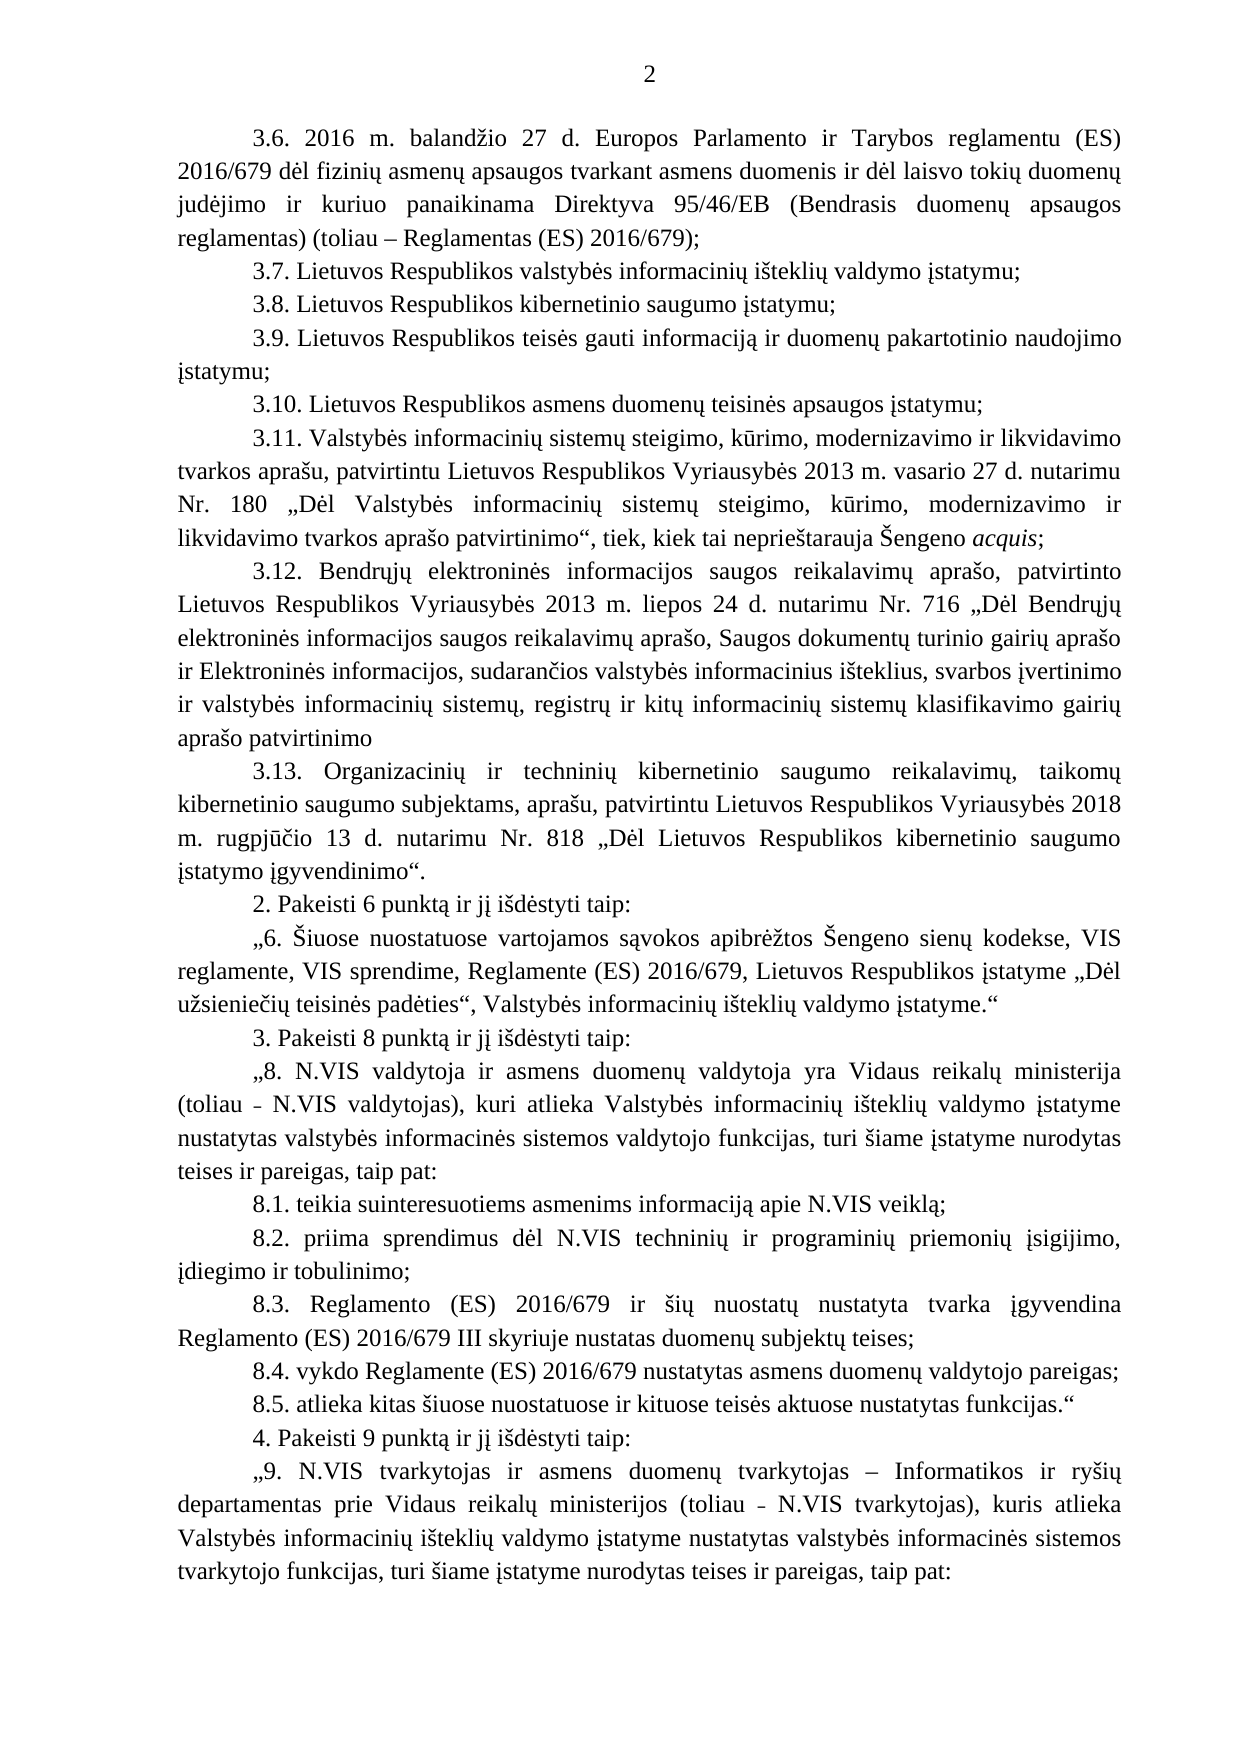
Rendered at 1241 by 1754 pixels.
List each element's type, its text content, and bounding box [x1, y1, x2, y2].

text 4. Pakeisti 9 punktą ir jį išdėstyti taip: [177, 1418, 1122, 1451]
text 3.7. Lietuvos Respublikos valstybės informacinių išteklių valdymo įstatymu; [177, 251, 1122, 285]
text „9. N.VIS tvarkytojas ir asmens duomenų tvarkytojas – Informatikos ir ryšių departamentas prie Vidaus reikalų ministerijos (toliau ˗ N.VIS tvarkytojas), kuris atlieka Valstybės informacinių išteklių valdymo įstatyme nustatytas valstybės informacinės sistemos tvarkytojo funkcijas, turi šiame įstatyme nurodytas teises ir pareigas, taip pat: [177, 1451, 1122, 1585]
text „8. N.VIS valdytoja ir asmens duomenų valdytoja yra Vidaus reikalų ministerija (toliau ˗ N.VIS valdytojas), kuri atlieka Valstybės informacinių išteklių valdymo įstatyme nustatytas valstybės informacinės sistemos valdytojo funkcijas, turi šiame įstatyme nurodytas teises ir pareigas, taip pat: [177, 1051, 1122, 1185]
text 3.10. Lietuvos Respublikos asmens duomenų teisinės apsaugos įstatymu; [177, 385, 1122, 418]
text „6. Šiuose nuostatuose vartojamos sąvokos apibrėžtos Šengeno sienų kodekse, VIS reglamente, VIS sprendime, Reglamente (ES) 2016/679, Lietuvos Respublikos įstatyme „Dėl užsieniečių teisinės padėties“, Valstybės informacinių išteklių valdymo įstatyme.“ [177, 918, 1122, 1018]
text 3.8. Lietuvos Respublikos kibernetinio saugumo įstatymu; [177, 285, 1122, 318]
text 8.1. teikia suinteresuotiems asmenims informaciją apie N.VIS veiklą; [177, 1185, 1122, 1218]
text 2. Pakeisti 6 punktą ir jį išdėstyti taip: [177, 885, 1122, 918]
text 8.4. vykdo Reglamente (ES) 2016/679 nustatytas asmens duomenų valdytojo pareigas; [177, 1351, 1122, 1385]
text 8.2. priima sprendimus dėl N.VIS techninių ir programinių priemonių įsigijimo, įdiegimo ir tobulinimo; [177, 1218, 1122, 1285]
text 8.5. atlieka kitas šiuose nuostatuose ir kituose teisės aktuose nustatytas funkcijas.“ [177, 1385, 1122, 1418]
text 3. Pakeisti 8 punktą ir jį išdėstyti taip: [177, 1018, 1122, 1051]
text 3.6. 2016 m. balandžio 27 d. Europos Parlamento ir Tarybos reglamentu (ES) 2016/679 dėl fizinių asmenų apsaugos tvarkant asmens duomenis ir dėl laisvo tokių duomenų judėjimo ir kuriuo panaikinama Direktyva 95/46/EB (Bendrasis duomenų apsaugos reglamentas) (toliau – Reglamentas (ES) 2016/679); [177, 118, 1122, 251]
text 8.3. Reglamento (ES) 2016/679 ir šių nuostatų nustatyta tvarka įgyvendina Reglamento (ES) 2016/679 III skyriuje nustatas duomenų subjektų teises; [177, 1285, 1122, 1351]
text 3.12. Bendrųjų elektroninės informacijos saugos reikalavimų aprašo, patvirtinto Lietuvos Respublikos Vyriausybės 2013 m. liepos 24 d. nutarimu Nr. 716 „Dėl Bendrųjų elektroninės informacijos saugos reikalavimų aprašo, Saugos dokumentų turinio gairių aprašo ir Elektroninės informacijos, sudarančios valstybės informacinius išteklius, svarbos įvertinimo ir valstybės informacinių sistemų, registrų ir kitų informacinių sistemų klasifikavimo gairių aprašo patvirtinimo [177, 551, 1122, 751]
text 3.13. Organizacinių ir techninių kibernetinio saugumo reikalavimų, taikomų kibernetinio saugumo subjektams, aprašu, patvirtintu Lietuvos Respublikos Vyriausybės 2018 m. rugpjūčio 13 d. nutarimu Nr. 818 „Dėl Lietuvos Respublikos kibernetinio saugumo įstatymo įgyvendinimo“. [177, 751, 1122, 885]
text 3.9. Lietuvos Respublikos teisės gauti informaciją ir duomenų pakartotinio naudojimo įstatymu; [177, 318, 1122, 385]
text 3.11. Valstybės informacinių sistemų steigimo, kūrimo, modernizavimo ir likvidavimo tvarkos aprašu, patvirtintu Lietuvos Respublikos Vyriausybės 2013 m. vasario 27 d. nutarimu Nr. 180 „Dėl Valstybės informacinių sistemų steigimo, kūrimo, modernizavimo ir likvidavimo tvarkos aprašo patvirtinimo“, tiek, kiek tai neprieštarauja Šengeno acquis; [177, 418, 1122, 551]
